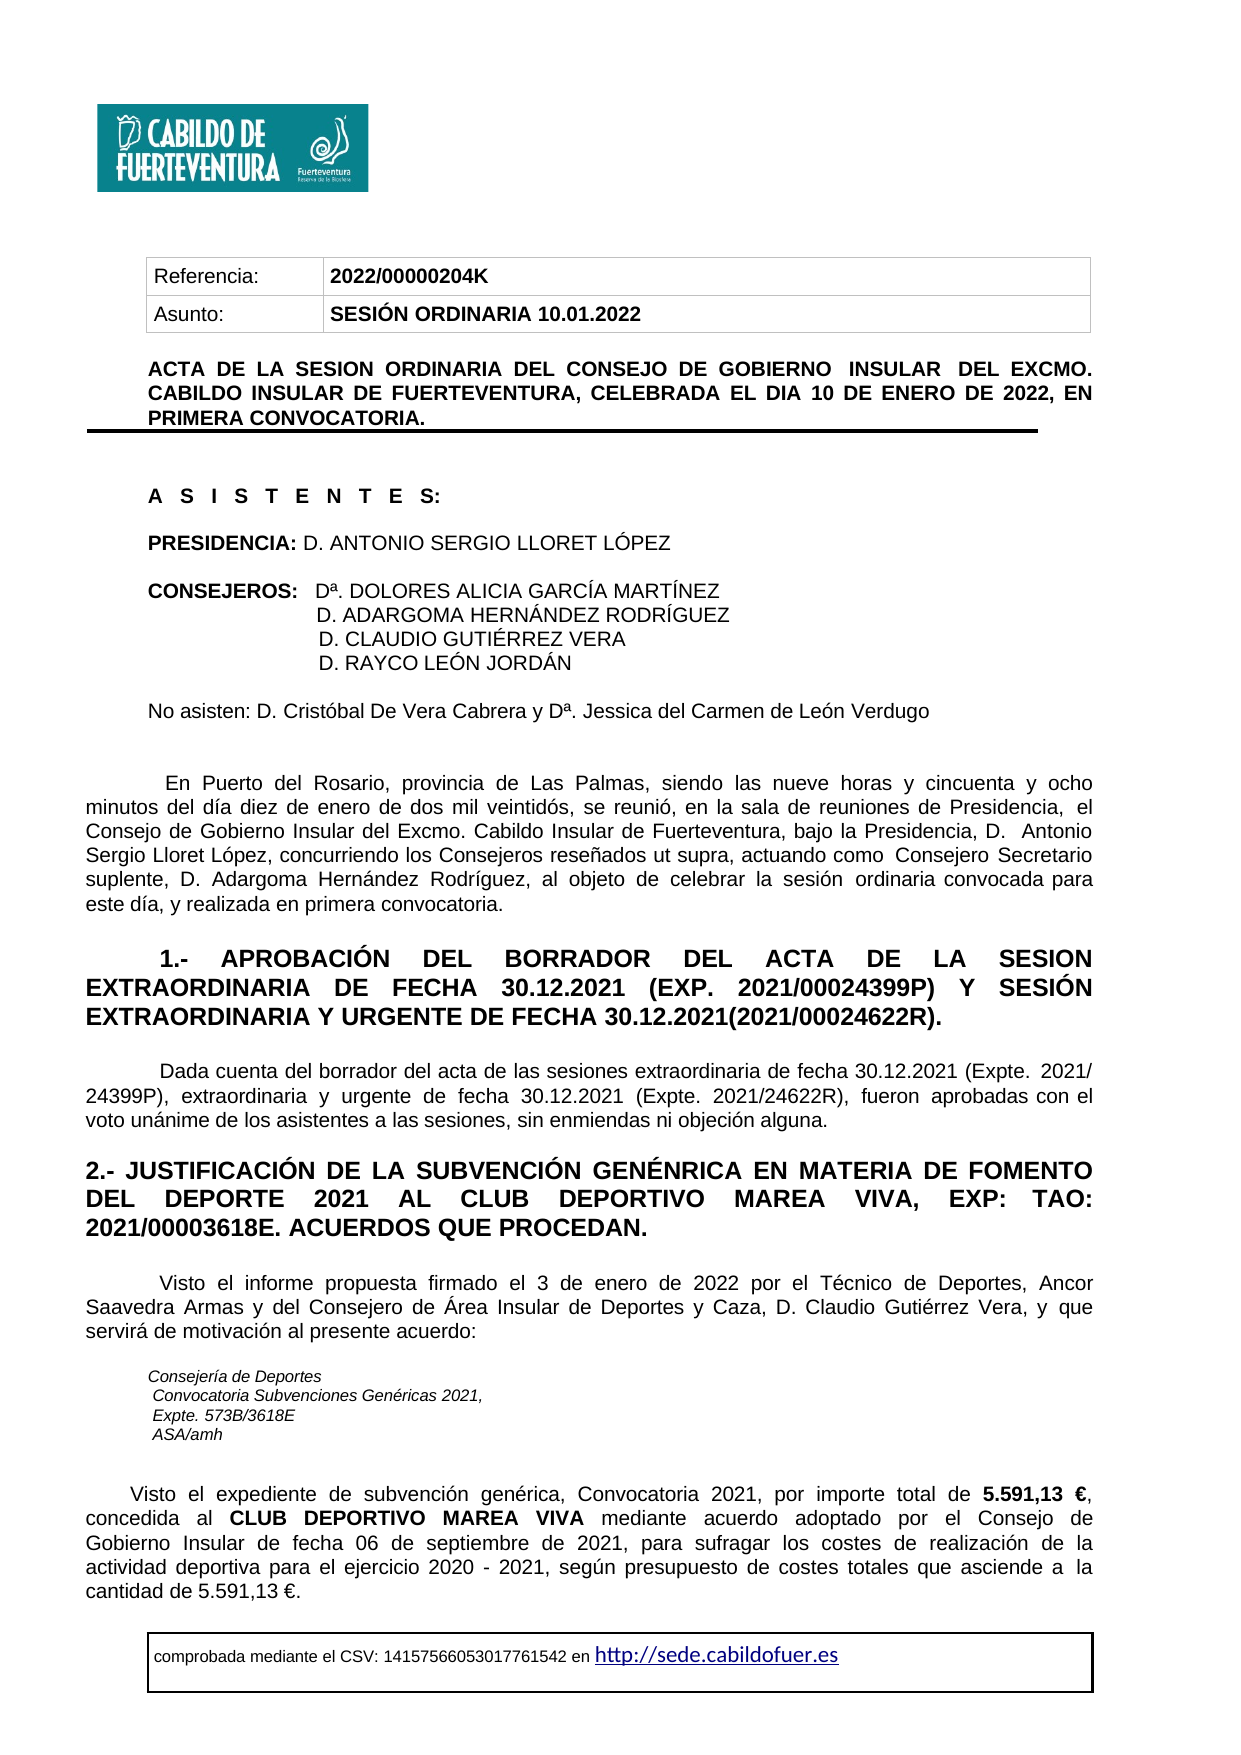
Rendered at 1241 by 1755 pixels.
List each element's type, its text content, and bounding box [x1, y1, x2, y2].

table_header 2022/00000204K [324, 258, 1090, 294]
table_cell Asunto: [147, 296, 323, 332]
text ASA/amh [152, 1424, 1109, 1444]
text Visto el informe propuesta firmado el 3 de enero de 2022 por el Técnico de Deportes, Ancor Saavedra Armas y del Consejero de Área Insular de Deportes y Caza, D. Claudio Gutiérrez Vera, y que servirá de motivación al presente acuerdo: [85, 1271, 1093, 1343]
table_header Referencia: [147, 258, 323, 294]
text D. CLAUDIO GUTIÉRREZ VERA [318, 627, 1109, 651]
text Visto el expediente de subvención genérica, Convocatoria 2021, por importe total de 5.591,13 €, concedida al CLUB DEPORTIVO MAREA VIVA mediante acuerdo adoptado por el Consejo de Gobierno Insular de fecha 06 de septiembre de 2021, para sufragar los costes de realización de la actividad deportiva para el ejercicio 2020 - 2021, según presupuesto de costes totales que asciende a la cantidad de 5.591,13 €. [85, 1482, 1093, 1603]
text CONSEJEROS: Dª. DOLORES ALICIA GARCÍA MARTÍNEZ [148, 579, 1109, 603]
text Dada cuenta del borrador del acta de las sesiones extraordinaria de fecha 30.12.2021 (Expte. 2021/ 24399P), extraordinaria y urgente de fecha 30.12.2021 (Expte. 2021/24622R), fueron aprobadas con el voto unánime de los asistentes a las sesiones, sin enmiendas ni objeción alguna. [85, 1059, 1093, 1132]
text D. RAYCO LEÓN JORDÁN [318, 651, 1109, 675]
text En Puerto del Rosario, provincia de Las Palmas, siendo las nueve horas y cincuenta y ocho minutos del día diez de enero de dos mil veintidós, se reunió, en la sala de reuniones de Presidencia, el Consejo de Gobierno Insular del Excmo. Cabildo Insular de Fuerteventura, bajo la Presidencia, D. Antonio Sergio Lloret López, concurriendo los Consejeros reseñados ut supra, actuando como Consejero Secretario suplente, D. Adargoma Hernández Rodríguez, al objeto de celebrar la sesión ordinaria convocada para este día, y realizada en primera convocatoria. [85, 771, 1093, 915]
text D. ADARGOMA HERNÁNDEZ RODRÍGUEZ [316, 603, 1109, 627]
table_cell SESIÓN ORDINARIA 10.01.2022 [324, 296, 1090, 332]
text No asisten: D. Cristóbal De Vera Cabrera y Dª. Jessica del Carmen de León Verdugo [148, 699, 1109, 723]
subtitle 2.- JUSTIFICACIÓN DE LA SUBVENCIÓN GENÉNRICA EN MATERIA DE FOMENTO DEL DEPORTE 2021 AL CLUB DEPORTIVO MAREA VIVA, EXP: TAO: 2021/00003618E. ACUERDOS QUE PROCEDAN. [85, 1156, 1093, 1242]
text Convocatoria Subvenciones Genéricas 2021, Expte. 573B/3618E [152, 1386, 487, 1424]
text Consejería de Deportes [148, 1367, 1109, 1386]
text PRESIDENCIA: D. ANTONIO SERGIO LLORET LÓPEZ [148, 531, 1109, 555]
text A S I S T E N T E S: [148, 483, 1109, 507]
subtitle 1.- APROBACIÓN DEL BORRADOR DEL ACTA DE LA SESION EXTRAORDINARIA DE FECHA 30.12.2021 (EXP. 2021/00024399P) Y SESIÓN EXTRAORDINARIA Y URGENTE DE FECHA 30.12.2021(2021/00024622R). [85, 944, 1093, 1031]
subtitle ACTA DE LA SESION ORDINARIA DEL CONSEJO DE GOBIERNO INSULAR DEL EXCMO. CABILDO INSULAR DE FUERTEVENTURA, CELEBRADA EL DIA 10 DE ENERO DE 2022, EN PRIMERA CONVOCATORIA. [148, 357, 1093, 429]
